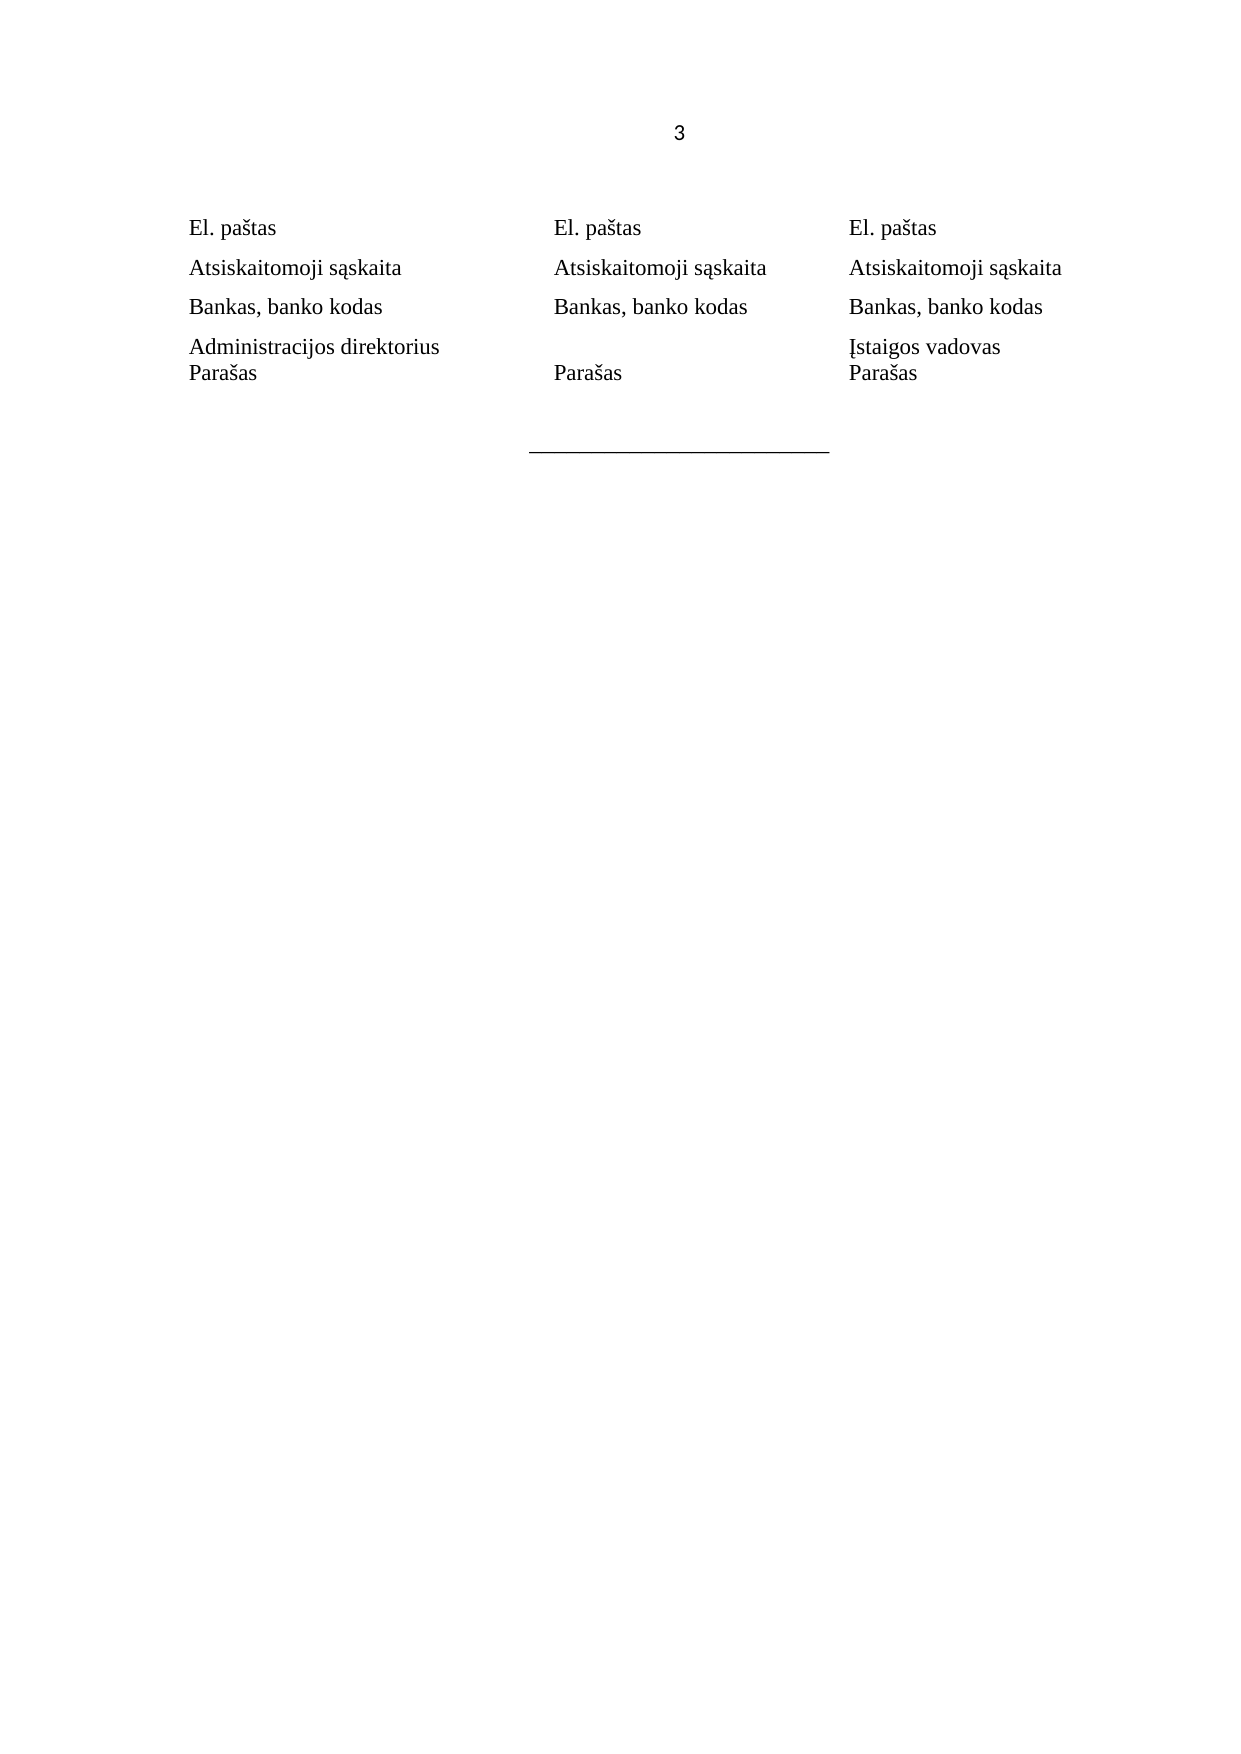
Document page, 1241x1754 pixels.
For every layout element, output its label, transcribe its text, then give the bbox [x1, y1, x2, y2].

table_cell [542, 175, 837, 214]
table_cell Parašas [542, 359, 837, 399]
table_cell [673, 399, 1157, 427]
table_cell [1157, 399, 1176, 427]
table_cell [1176, 399, 1181, 427]
table_cell Atsiskaitomoji sąskaita [177, 254, 542, 293]
table_cell Parašas [838, 359, 1181, 399]
table_cell Bankas, banko kodas [838, 293, 1181, 333]
table_cell Bankas, banko kodas [542, 293, 837, 333]
table_cell Atsiskaitomoji sąskaita [838, 254, 1181, 293]
table_cell [177, 175, 542, 214]
text ________________________ [177, 427, 1181, 456]
table_cell [177, 399, 673, 427]
table_cell El. paštas [542, 214, 837, 254]
table_cell Įstaigos vadovas [838, 333, 1181, 359]
table_cell Administracijos direktorius [177, 333, 542, 359]
table_cell Parašas [177, 359, 542, 399]
table_cell [542, 333, 837, 359]
table_cell [838, 175, 1181, 214]
table_cell El. paštas [177, 214, 542, 254]
table_cell Bankas, banko kodas [177, 293, 542, 333]
table_cell Atsiskaitomoji sąskaita [542, 254, 837, 293]
table_cell El. paštas [838, 214, 1181, 254]
